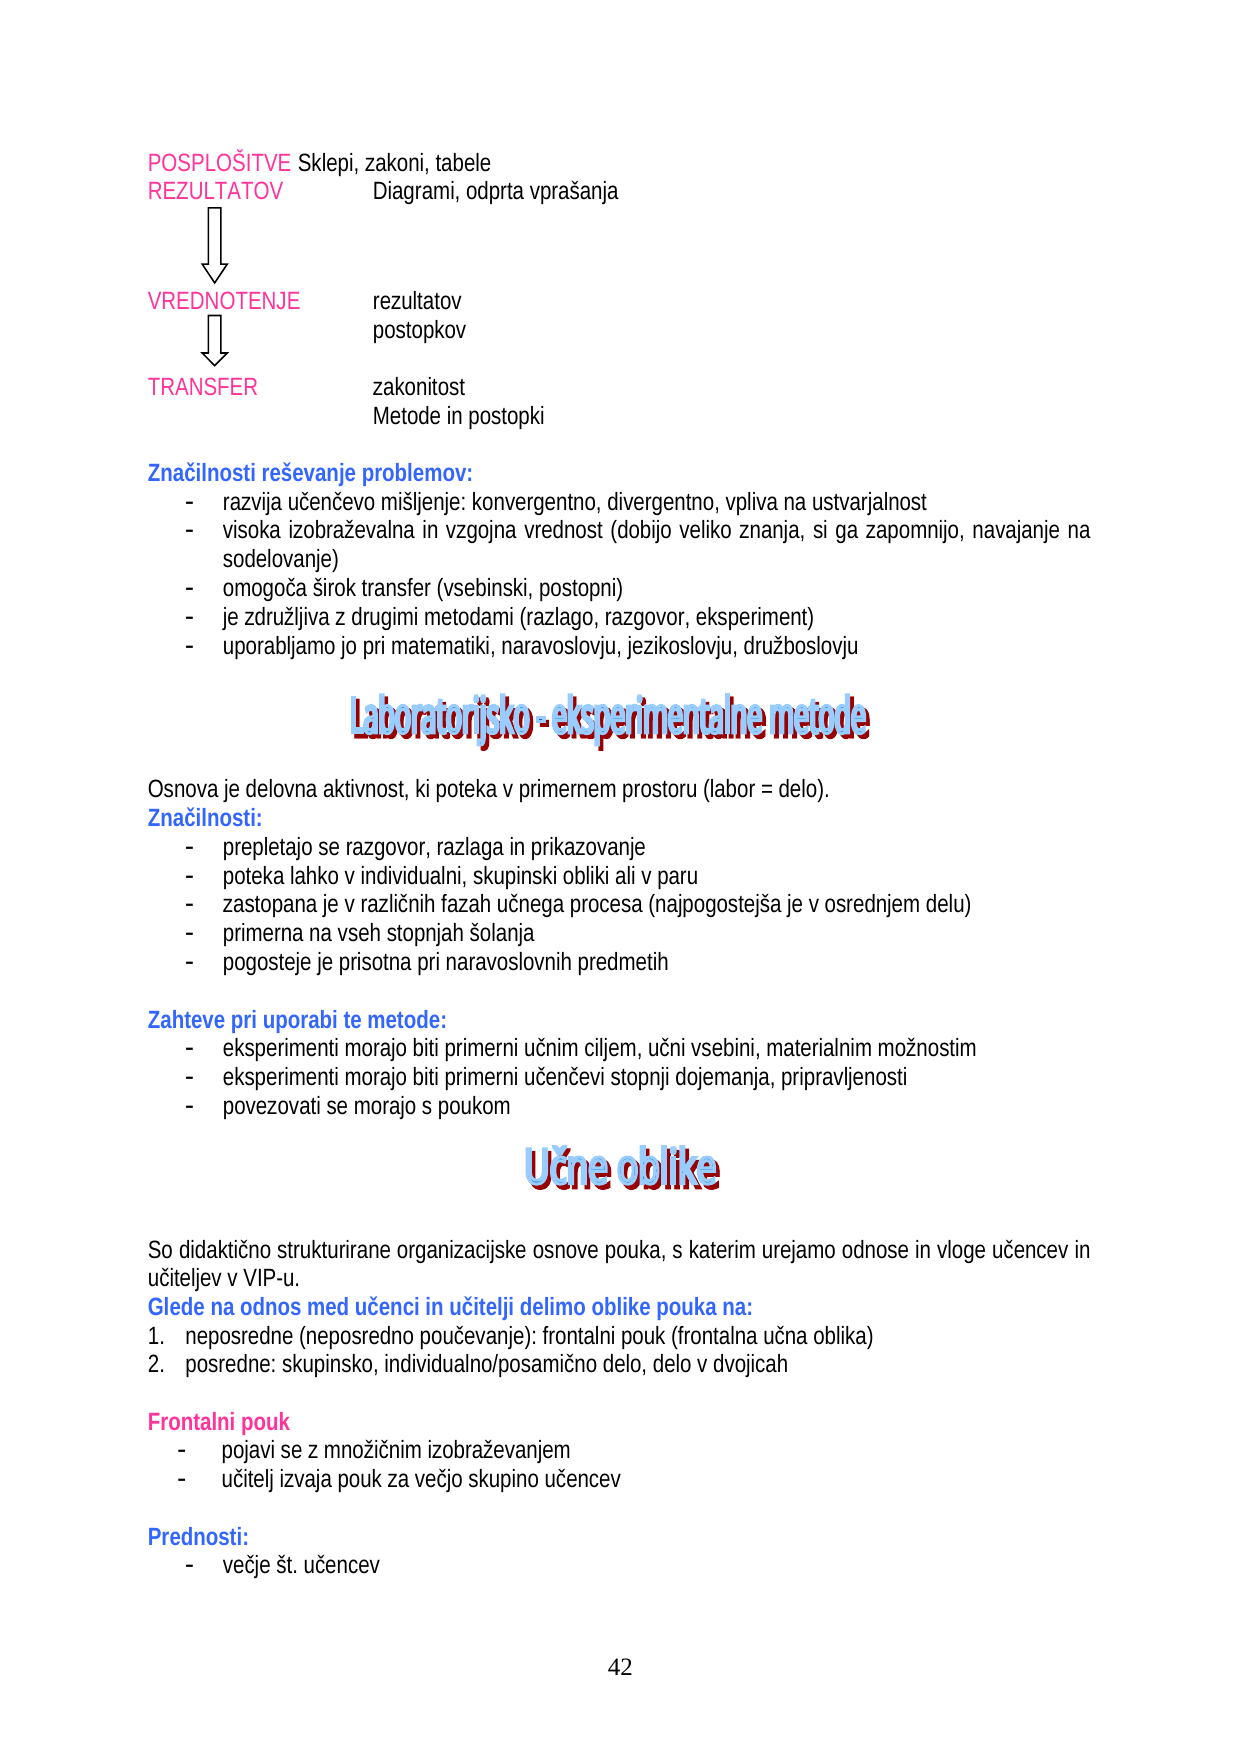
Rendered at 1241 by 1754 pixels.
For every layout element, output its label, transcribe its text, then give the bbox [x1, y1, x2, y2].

list prepletajo se razgovor, razlaga in prikazovanje [185, 832, 1093, 861]
text Metode in postopki [148, 401, 1093, 429]
text So didaktično strukturirane organizacijske osnove pouka, s katerim urejamo odnose in vloge učencev in učiteljev v VIP-u. [148, 1235, 1093, 1292]
text Značilnosti: [148, 803, 1093, 832]
list zastopana je v različnih fazah učnega procesa (najpogostejša je v osrednjem delu) [185, 889, 1093, 918]
text Glede na odnos med učenci in učitelji delimo oblike pouka na: [148, 1292, 1093, 1321]
text Frontalni pouk [148, 1407, 1093, 1435]
list učitelj izvaja pouk za večjo skupino učencev [177, 1464, 1093, 1493]
text REZULTATOV Diagrami, odprta vprašanja [148, 176, 1093, 205]
list pogosteje je prisotna pri naravoslovnih predmetih [185, 947, 1093, 976]
list omogoča širok transfer (vsebinski, postopni) [185, 573, 1093, 602]
text POSPLOŠITVE Sklepi, zakoni, tabele [148, 148, 1093, 176]
list eksperimenti morajo biti primerni učenčevi stopnji dojemanja, pripravljenosti [185, 1062, 1093, 1091]
list primerna na vseh stopnjah šolanja [185, 918, 1093, 947]
list visoka izobraževalna in vzgojna vrednost (dobijo veliko znanja, si ga zapomnijo, navajanje na sodelovanje) [185, 516, 1093, 573]
list je združljiva z drugimi metodami (razlago, razgovor, eksperiment) [185, 602, 1093, 631]
list pojavi se z množičnim izobraževanjem [177, 1435, 1093, 1464]
text VREDNOTENJE rezultatov [148, 286, 1093, 315]
list eksperimenti morajo biti primerni učnim ciljem, učni vsebini, materialnim možnostim [185, 1033, 1093, 1062]
text Značilnosti reševanje problemov: [148, 458, 1093, 487]
text TRANSFER zakonitost [148, 372, 1093, 401]
list neposredne (neposredno poučevanje): frontalni pouk (frontalna učna oblika) [148, 1321, 1093, 1349]
text [148, 315, 207, 343]
list razvija učenčevo mišljenje: konvergentno, divergentno, vpliva na ustvarjalnost [185, 487, 1093, 516]
list uporabljamo jo pri matematiki, naravoslovju, jezikoslovju, družboslovju [185, 631, 1093, 659]
text Prednosti: [148, 1522, 1093, 1550]
text Osnova je delovna aktivnost, ki poteka v primernem prostoru (labor = delo). [148, 774, 1093, 803]
list povezovati se morajo s poukom [185, 1091, 1093, 1120]
text postopkov [222, 315, 1093, 343]
list posredne: skupinsko, individualno/posamično delo, delo v dvojicah [148, 1349, 1093, 1378]
list večje št. učencev [185, 1550, 1093, 1579]
text Zahteve pri uporabi te metode: [148, 1005, 1093, 1033]
list poteka lahko v individualni, skupinski obliki ali v paru [185, 861, 1093, 889]
